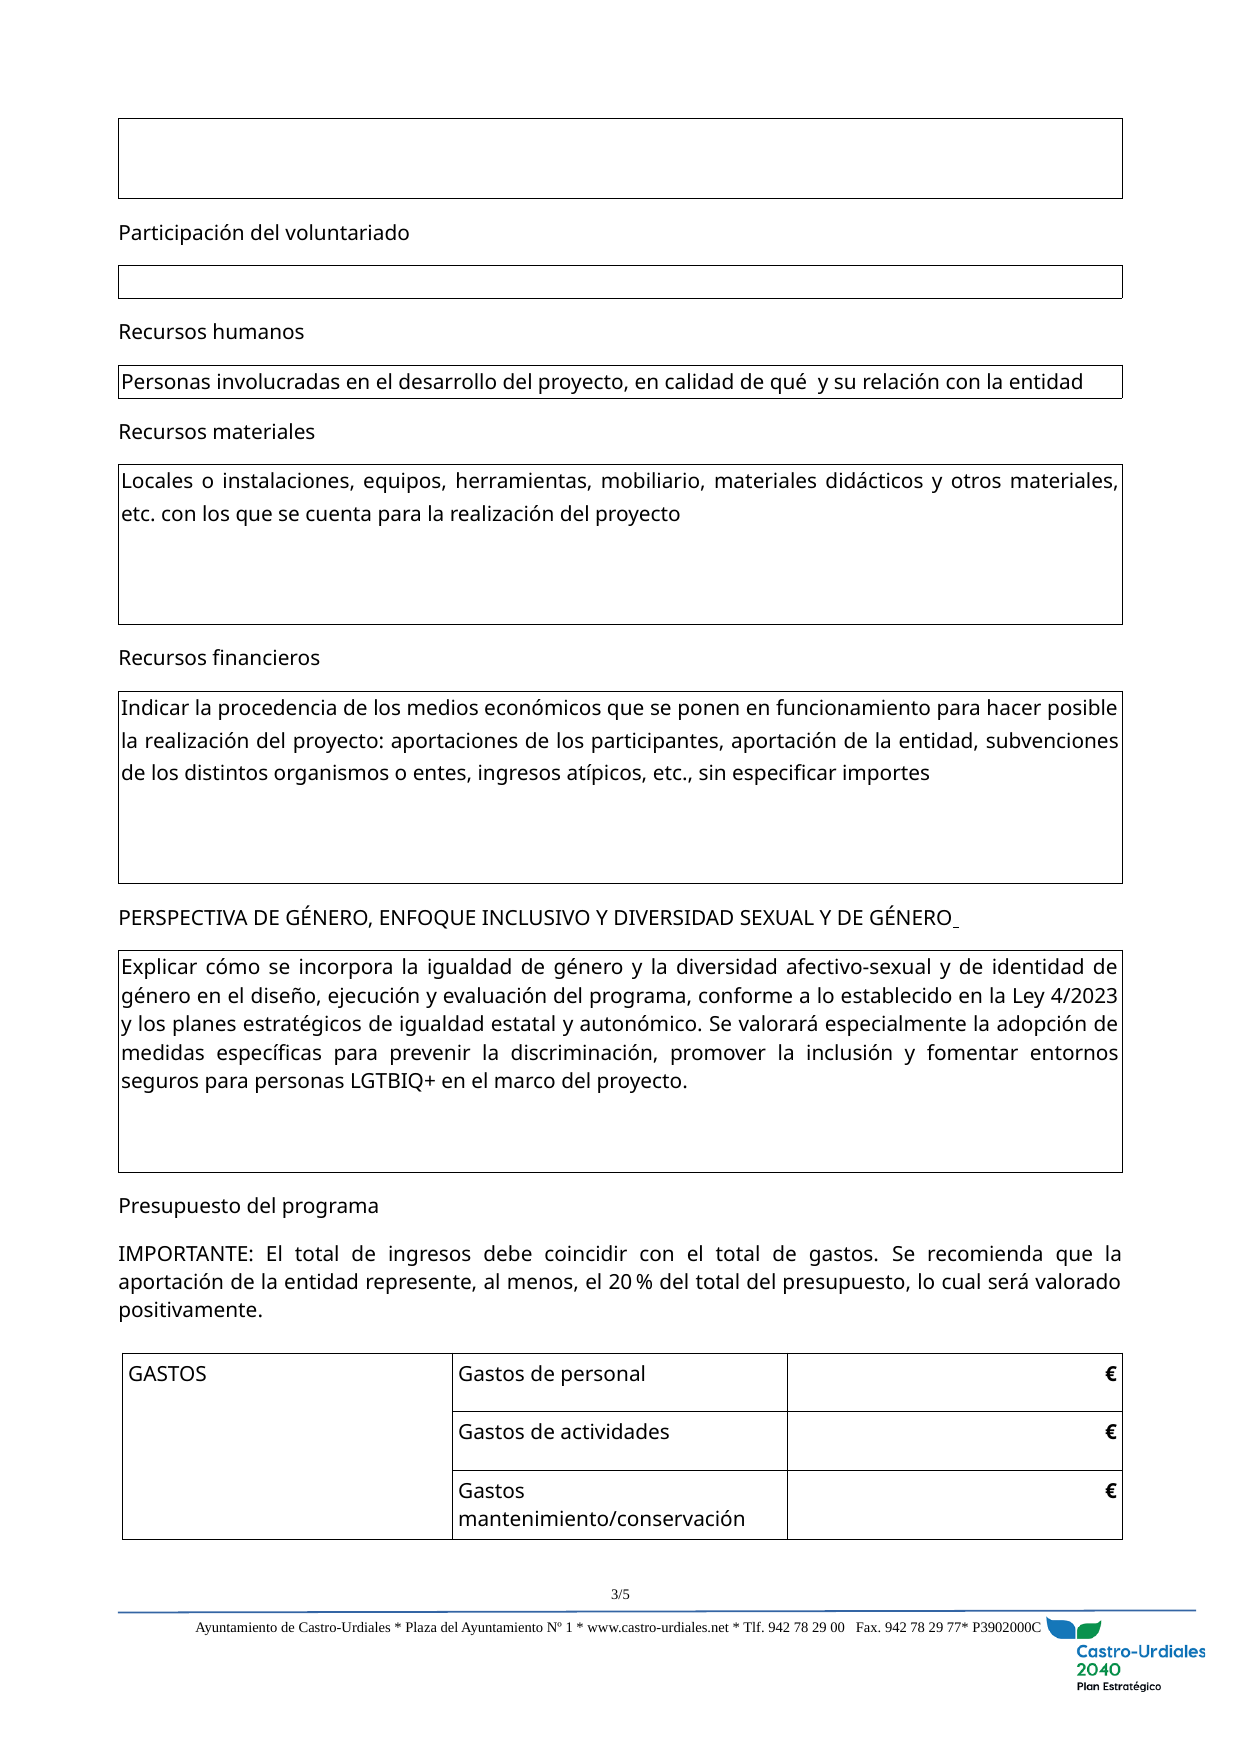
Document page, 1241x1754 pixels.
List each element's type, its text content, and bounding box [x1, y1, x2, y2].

text Recursos humanos [118, 317, 1122, 346]
table_cell € [788, 1412, 1122, 1469]
table_cell Gastos mantenimiento/conservación [453, 1471, 787, 1538]
text Recursos financieros [118, 643, 1122, 672]
text IMPORTANTE: El total de ingresos debe coincidir con el total de gastos. Se recomienda que la aportación de la entidad represente, al menos, el 20 % del total del presupuesto, lo cual será valorado positivamente. [118, 1239, 1122, 1324]
text Locales o instalaciones, equipos, herramientas, mobiliario, materiales didácticos y otros materiales, etc. con los que se cuenta para la realización del proyecto [119, 465, 1122, 528]
table_cell Gastos de actividades [453, 1412, 787, 1469]
text Personas involucradas en el desarrollo del proyecto, en calidad de qué y su relación con la entidad [119, 366, 1122, 398]
text Participación del voluntariado [118, 218, 1122, 246]
text Presupuesto del programa [118, 1192, 1122, 1220]
table_header Gastos de personal [453, 1354, 787, 1411]
table_header GASTOS [123, 1354, 452, 1538]
table_header € [788, 1354, 1122, 1411]
text Explicar cómo se incorpora la igualdad de género y la diversidad afectivo-sexual y de identidad de género en el diseño, ejecución y evaluación del programa, conforme a lo establecido en la Ley 4/2023 y los planes estratégicos de igualdad estatal y autonómico. Se valorará especialmente la adopción de medidas específicas para prevenir la discriminación, promover la inclusión y fomentar entornos seguros para personas LGTBIQ+ en el marco del proyecto. [119, 951, 1122, 1094]
table_cell € [788, 1471, 1122, 1538]
text Indicar la procedencia de los medios económicos que se ponen en funcionamiento para hacer posible la realización del proyecto: aportaciones de los participantes, aportación de la entidad, subvenciones de los distintos organismos o entes, ingresos atípicos, etc., sin especificar importes [119, 692, 1122, 787]
text Recursos materiales [118, 417, 1122, 445]
picture [1046, 1616, 1206, 1692]
text PERSPECTIVA DE GÉNERO, ENFOQUE INCLUSIVO Y DIVERSIDAD SEXUAL Y DE GÉNERO [118, 903, 1122, 931]
